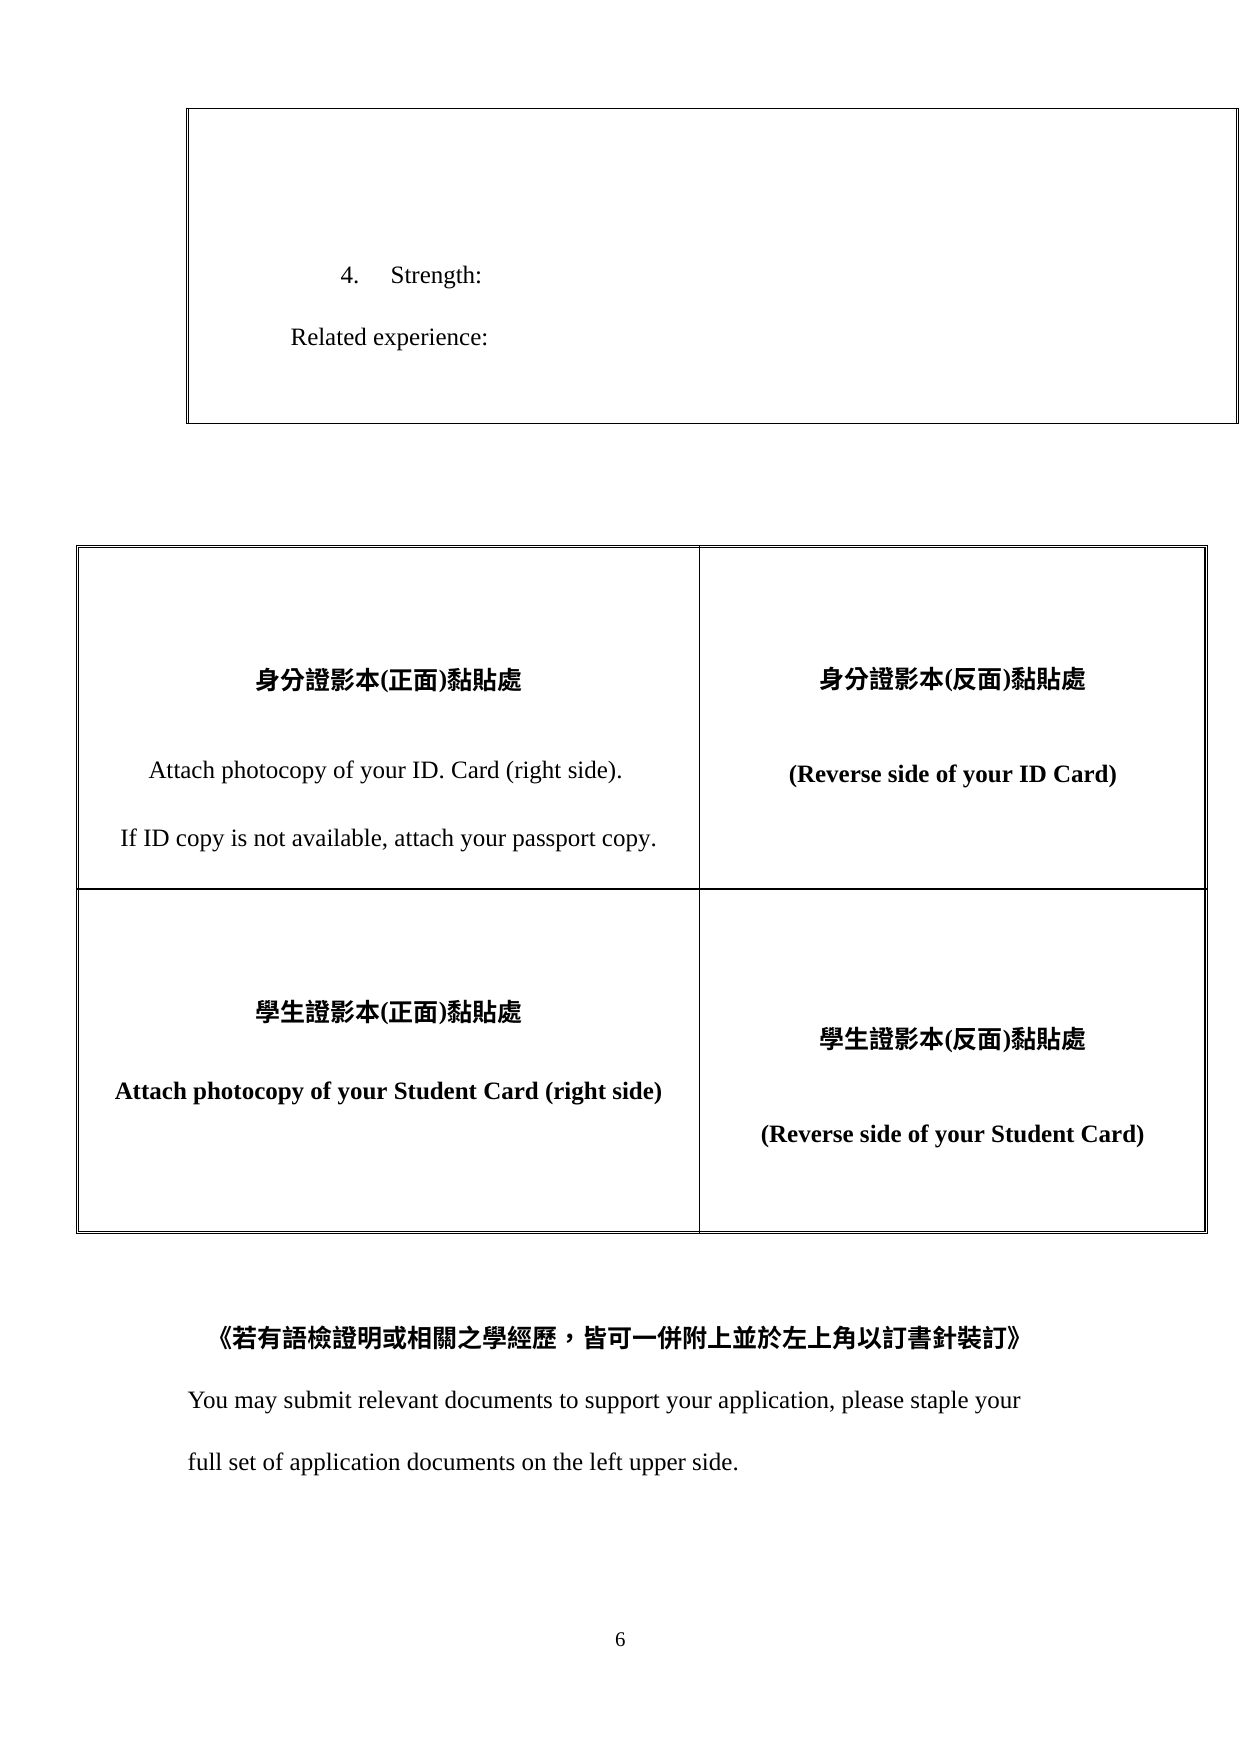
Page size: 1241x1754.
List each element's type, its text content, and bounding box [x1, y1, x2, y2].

text You may submit relevant documents to support your application, please staple your full set of application documents on the left upper side. [187, 1358, 1053, 1483]
table_cell Strength: Related experience: Strength: Related experience: Strength: Related experience: Strength: Related experience: [189, 109, 1236, 423]
table_cell 學生證影本(正面)黏貼處 Attach photocopy of your Student Card (right side) [79, 890, 699, 1231]
table_cell 學生證影本(反面)黏貼處 (Reverse side of your Student Card) [700, 890, 1204, 1231]
table_header 身分證影本(反面)黏貼處 (Reverse side of your ID Card) [700, 548, 1204, 888]
text 《若有語檢證明或相關之學經歷，皆可一併附上並於左上角以訂書針裝訂》 [187, 1295, 1053, 1358]
table_header 身分證影本(正面)黏貼處 Attach photocopy of your ID. Card (right side). If ID copy is not available, attach your passport copy. [79, 548, 699, 888]
